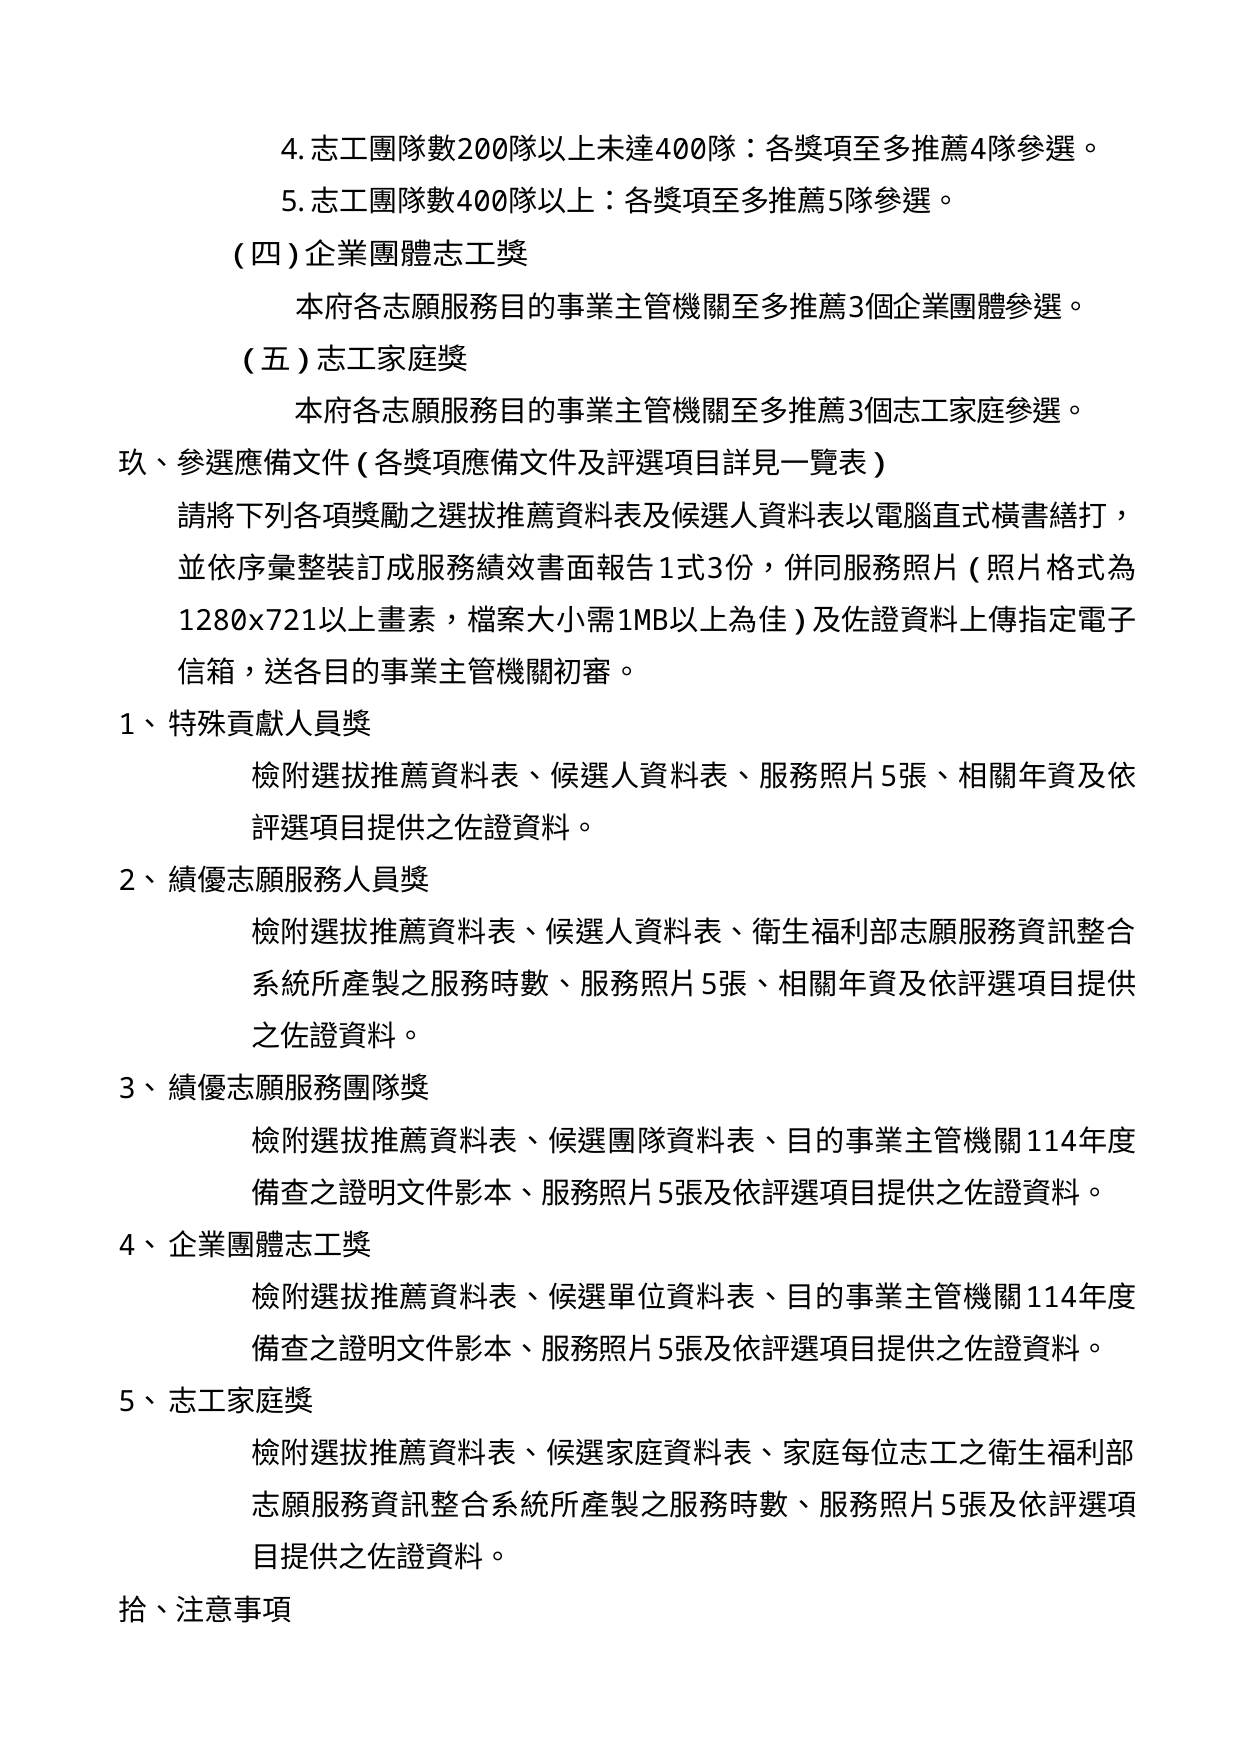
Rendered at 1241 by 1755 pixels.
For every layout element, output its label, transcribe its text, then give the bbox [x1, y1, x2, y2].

list 志工團隊數200隊以上未達400隊：各獎項至多推薦4隊參選。 [281, 118, 1128, 170]
text 檢附選拔推薦資料表、候選家庭資料表、家庭每位志工之衛生福利部志願服務資訊整合系統所產製之服務時數、服務照片5張及依評選項目提供之佐證資料。 [251, 1422, 1137, 1578]
list 特殊貢獻人員獎 [118, 693, 635, 745]
text 拾、注意事項 [118, 1579, 1137, 1631]
list 績優志願服務團隊獎 [118, 1057, 635, 1109]
text 玖、參選應備文件(各獎項應備文件及評選項目詳見一覽表) [118, 432, 1137, 484]
text 檢附選拔推薦資料表、候選人資料表、服務照片5張、相關年資及依評選項目提供之佐證資料。 [251, 745, 1137, 849]
text 本府各志願服務目的事業主管機關至多推薦3個企業團體參選。 (五)志工家庭獎 [236, 276, 1166, 380]
text (四)企業團體志工獎 [118, 223, 738, 275]
list 績優志願服務人員獎 [118, 849, 635, 901]
text 檢附選拔推薦資料表、候選人資料表、衛生福利部志願服務資訊整合系統所產製之服務時數、服務照片5張、相關年資及依評選項目提供之佐證資料。 [251, 901, 1137, 1057]
text 請將下列各項獎勵之選拔推薦資料表及候選人資料表以電腦直式橫書繕打，並依序彙整裝訂成服務績效書面報告1式3份，併同服務照片(照片格式為1280x721以上畫素，檔案大小需1MB以上為佳)及佐證資料上傳指定電子信箱，送各目的事業主管機關初審。 [177, 484, 1137, 693]
list 志工家庭獎 [118, 1370, 635, 1422]
text 檢附選拔推薦資料表、候選單位資料表、目的事業主管機關114年度備查之證明文件影本、服務照片5張及依評選項目提供之佐證資料。 [251, 1266, 1137, 1370]
list 企業團體志工獎 [118, 1213, 635, 1266]
list 志工團隊數400隊以上：各獎項至多推薦5隊參選。 [281, 170, 1128, 222]
text 本府各志願服務目的事業主管機關至多推薦3個志工家庭參選。 [118, 380, 1137, 432]
text 檢附選拔推薦資料表、候選團隊資料表、目的事業主管機關114年度備查之證明文件影本、服務照片5張及依評選項目提供之佐證資料。 [251, 1109, 1137, 1213]
